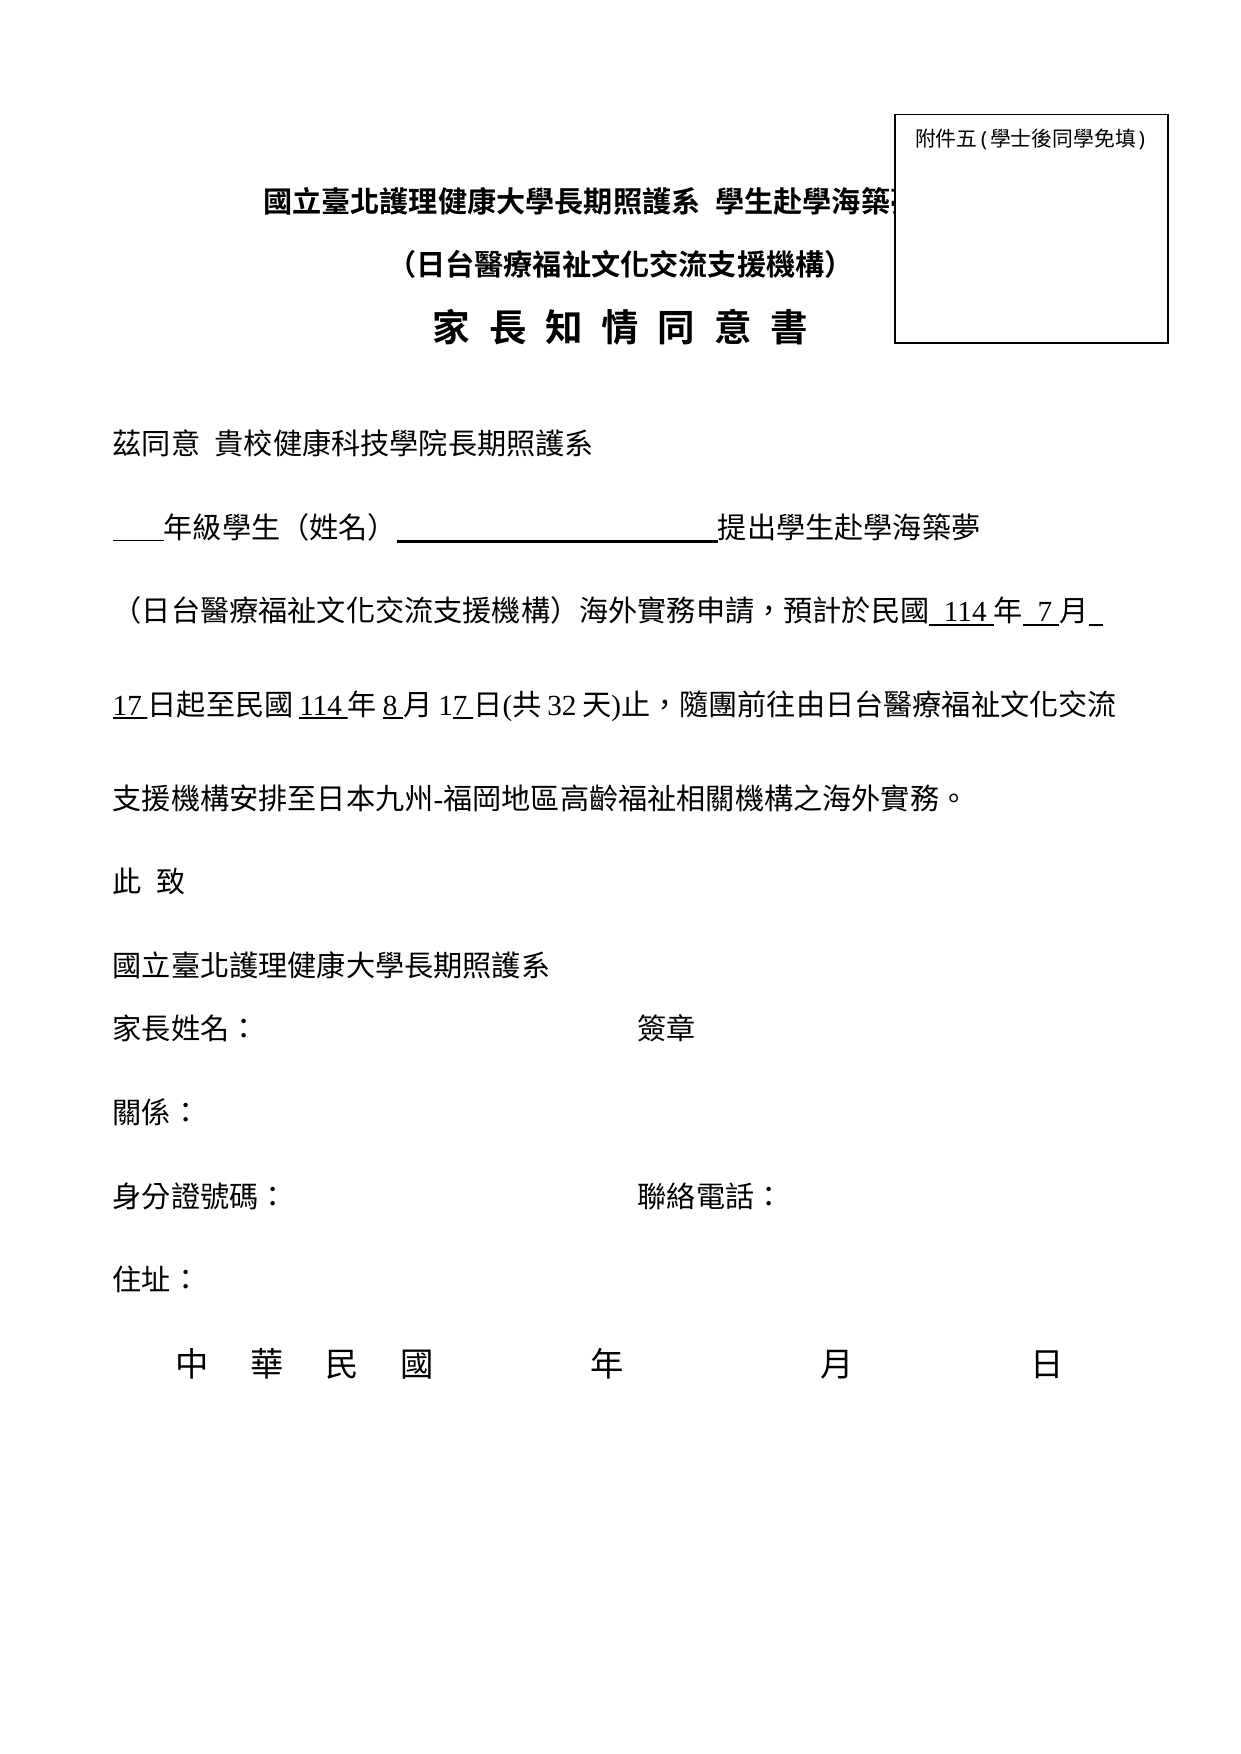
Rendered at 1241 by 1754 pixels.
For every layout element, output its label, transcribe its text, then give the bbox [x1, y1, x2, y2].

text 國立臺北護理健康大學長期照護系 學生赴學海築夢計畫 [896, 115, 1167, 342]
text 附件五(學士後同學免填) [911, 123, 1152, 153]
text 身分證號碼： 聯絡電話： [112, 1153, 1128, 1215]
text 國立臺北護理健康大學長期照護系 學生赴學海築夢計畫 [112, 158, 894, 221]
text 住址： [112, 1236, 1128, 1299]
text 茲同意 貴校健康科技學院長期照護系 [112, 400, 1128, 462]
text 年級學生（姓名） 提出學生赴學海築夢 [112, 484, 1128, 546]
text 此 致 [112, 838, 1128, 901]
text （日台醫療福祉文化交流支援機構）海外實務申請，預計於民國 114 年 7 月 17日起至民國114年8月17日(共32天)止，隨團前往由日台醫療福祉文化交流支援機構安排至日本九州-福岡地區高齡福祉相關機構之海外實務。 [112, 567, 1128, 817]
text （日台醫療福祉文化交流支援機構） [112, 221, 894, 283]
text 中 華 民 國 年 月 日 [112, 1320, 1128, 1383]
text 家長姓名： 簽章 [112, 1006, 1128, 1048]
text 家 長 知 情 同 意 書 [112, 283, 1128, 346]
text 國立臺北護理健康大學長期照護系 [112, 922, 1128, 984]
text 關係： [112, 1069, 1128, 1132]
